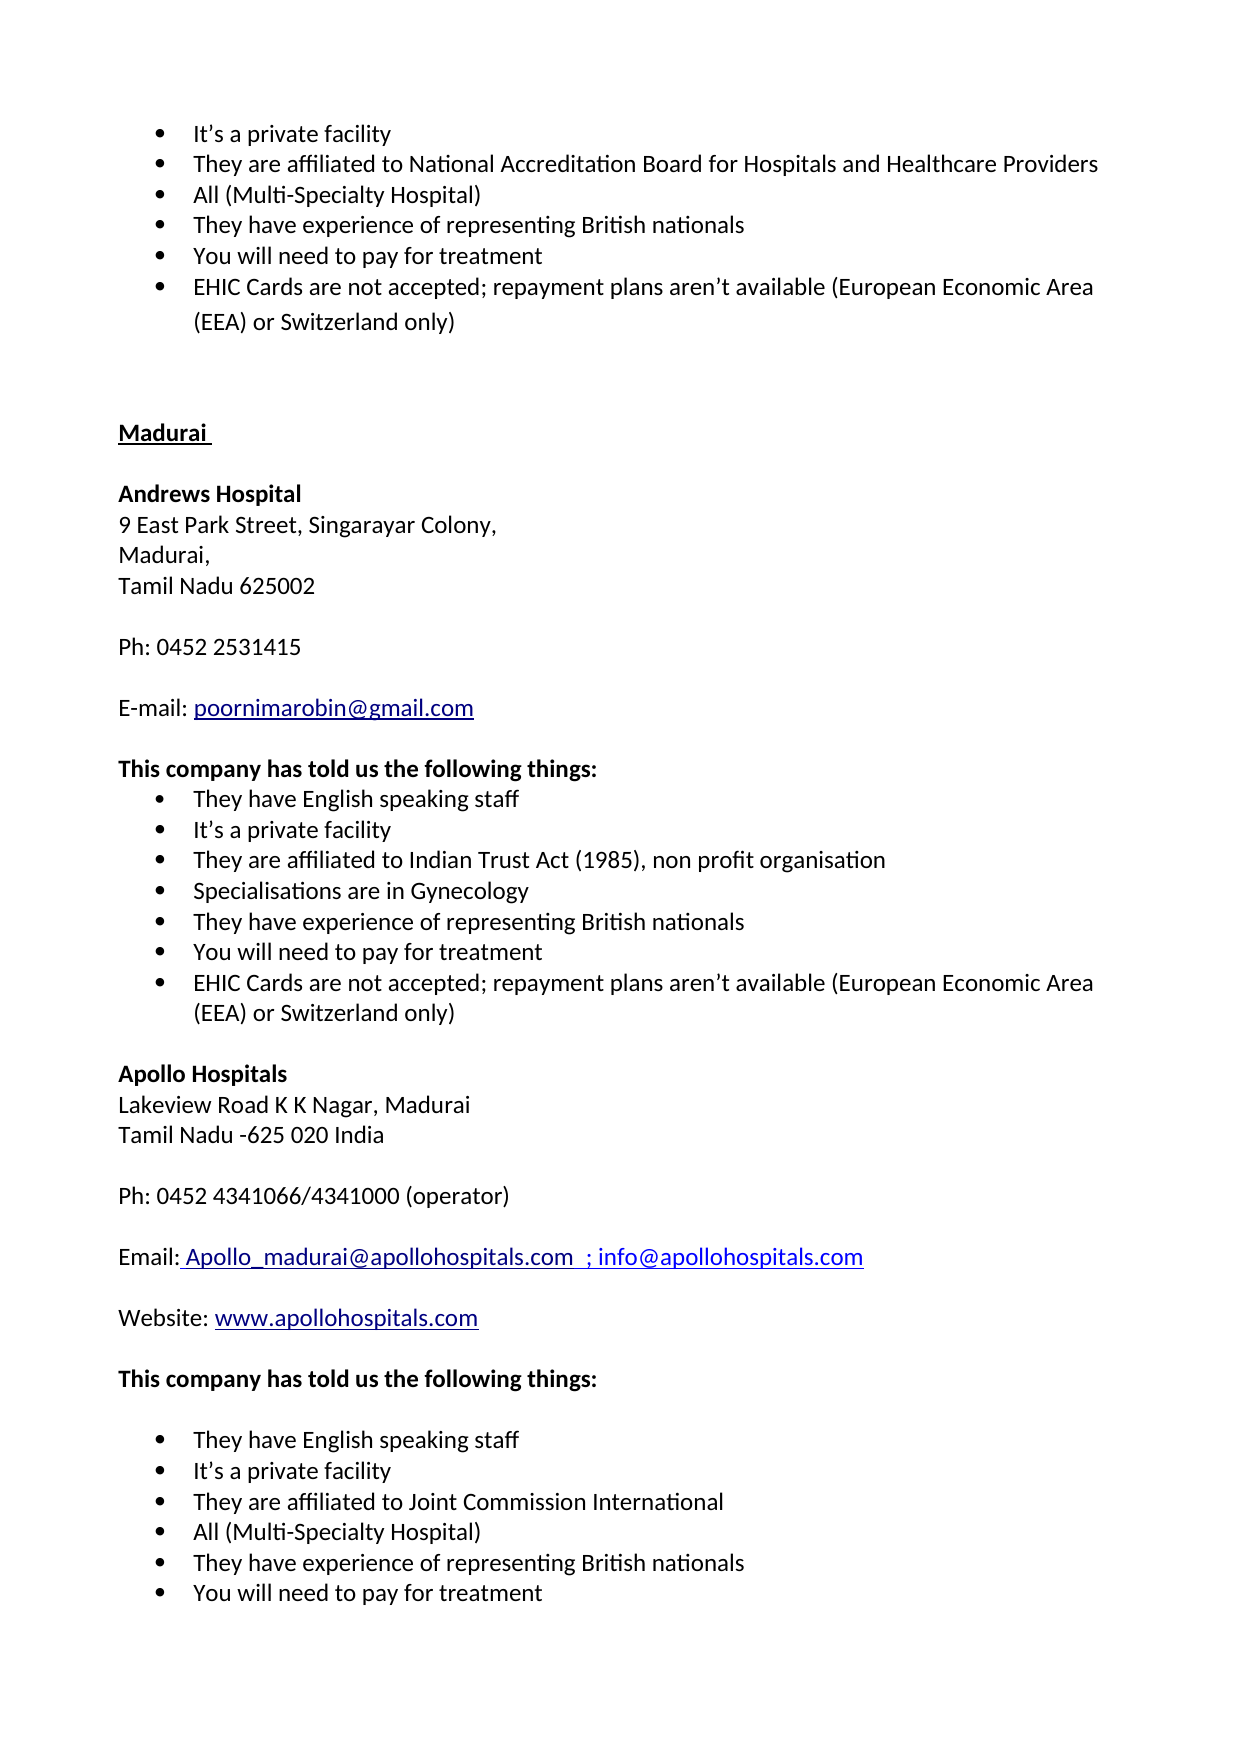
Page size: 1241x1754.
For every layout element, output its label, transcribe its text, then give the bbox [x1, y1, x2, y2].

text This company has told us the following things: [118, 1363, 1122, 1394]
text This company has told us the following things: [118, 753, 1122, 784]
text Madurai [118, 417, 1122, 448]
text Apollo Hospitals [118, 1058, 1122, 1089]
list It’s a private facility [156, 1455, 1122, 1486]
list All (Multi-Specialty Hospital) [156, 179, 1122, 210]
text Lakeview Road K K Nagar, Madurai [118, 1089, 1122, 1119]
list They have experience of representing British nationals [156, 1547, 1122, 1577]
list You will need to pay for treatment [156, 240, 1122, 271]
text Email: Apollo_madurai@apollohospitals.com ; info@apollohospitals.com [118, 1241, 1122, 1272]
list All (Multi-Specialty Hospital) [156, 1516, 1122, 1547]
text Ph: 0452 4341066/4341000 (operator) [118, 1180, 1122, 1211]
text E-mail: poornimarobin@gmail.com [118, 692, 1122, 723]
text Madurai, [118, 539, 1122, 570]
list They have English speaking staff [156, 1424, 1122, 1455]
text Ph: 0452 2531415 [118, 631, 1122, 662]
list They have English speaking staff [156, 784, 1122, 814]
list You will need to pay for treatment [156, 1577, 1122, 1608]
list They have experience of representing British nationals [156, 210, 1122, 240]
list It’s a private facility [156, 118, 1122, 149]
list Specialisations are in Gynecology [156, 875, 1122, 906]
list It’s a private facility [156, 814, 1122, 845]
list You will need to pay for treatment [156, 936, 1122, 967]
text 9 East Park Street, Singarayar Colony, [118, 509, 1122, 539]
text Website: www.apollohospitals.com [118, 1302, 1122, 1333]
text Andrews Hospital [118, 478, 1122, 509]
list EHIC Cards are not accepted; repayment plans aren’t available (European Economic Area (EEA) or Switzerland only) [156, 967, 1122, 1028]
list They are affiliated to Indian Trust Act (1985), non profit organisation [156, 845, 1122, 875]
list They are affiliated to Joint Commission International [156, 1486, 1122, 1516]
list They are affiliated to National Accreditation Board for Hospitals and Healthcare Providers [156, 149, 1122, 179]
list EHIC Cards are not accepted; repayment plans aren’t available (European Economic Area (EEA) or Switzerland only) [156, 271, 1122, 336]
text Tamil Nadu 625002 [118, 570, 1122, 601]
text Tamil Nadu -625 020 India [118, 1119, 1122, 1150]
list They have experience of representing British nationals [156, 906, 1122, 936]
